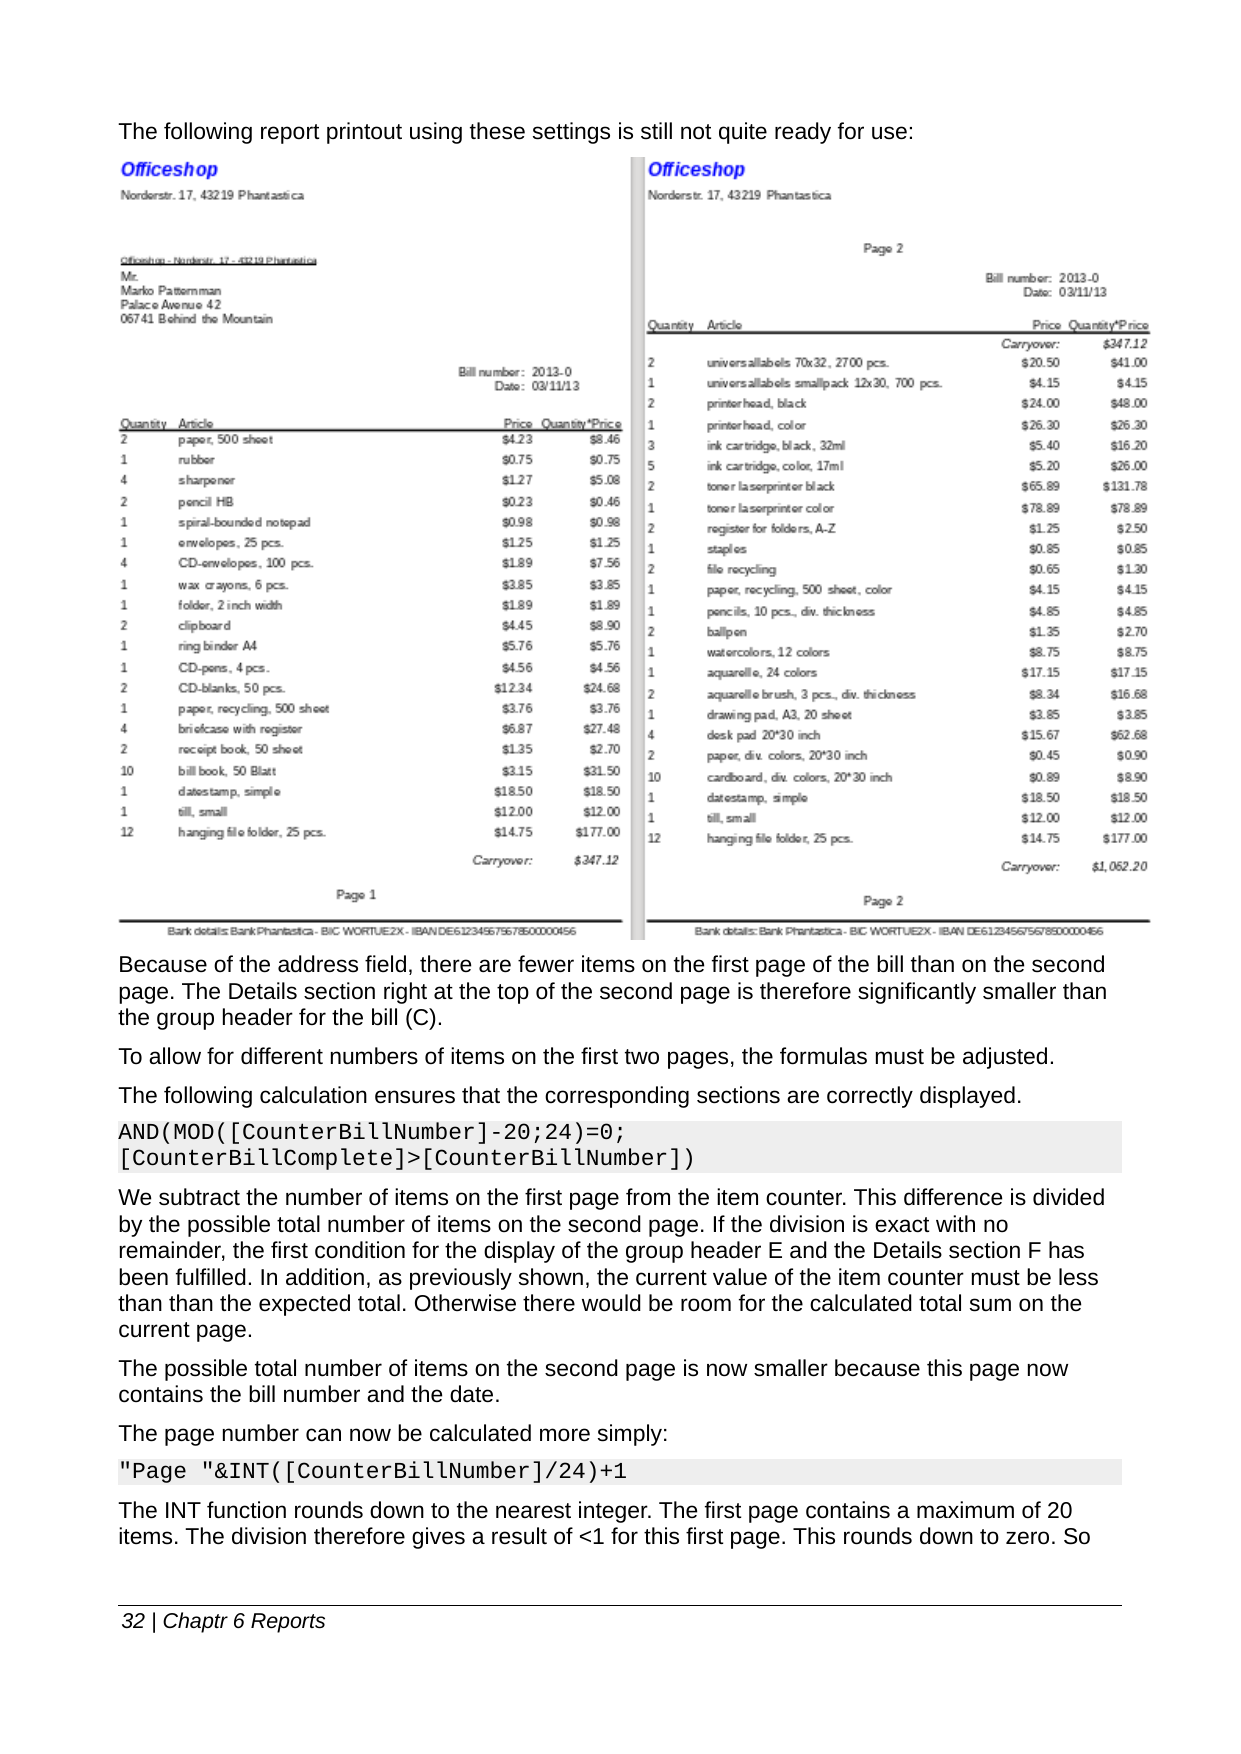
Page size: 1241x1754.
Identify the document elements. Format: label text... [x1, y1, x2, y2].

text The page number can now be calculated more simply: [118, 1420, 1122, 1447]
text Because of the address field, there are fewer items on the first page of the bill than on the second page. The Details section right at the top of the second page is therefore significantly smaller than the group header for the bill (C). [118, 951, 1122, 1031]
text We subtract the number of items on the first page from the item counter. This difference is divided by the possible total number of items on the second page. If the division is exact with no remainder, the first condition for the display of the group header E and the Details section F has been fulfilled. In addition, as previously shown, the current value of the item counter must be less than than the expected total. Otherwise there would be room for the calculated total sum on the current page. [118, 1184, 1122, 1342]
text The following calculation ensures that the corresponding sections are correctly displayed. [118, 1082, 1122, 1108]
text The INT function rounds down to the nearest integer. The first page contains a maximum of 20 items. The division therefore gives a result of <1 for this first page. This rounds down to zero. So [118, 1497, 1122, 1549]
text "Page "&INT([CounterBillNumber]/24)+1 [118, 1459, 1122, 1485]
text The possible total number of items on the second page is now smaller because this page now contains the bill number and the date. [118, 1355, 1122, 1408]
text AND(MOD([CounterBillNumber]-20;24)=0;[CounterBillComplete]>[CounterBillNumber]) [118, 1121, 1122, 1173]
text The following report printout using these settings is still not quite ready for use: [118, 118, 1122, 144]
text To allow for different numbers of items on the first two pages, the formulas must be adjusted. [118, 1043, 1122, 1069]
picture [118, 157, 1152, 940]
